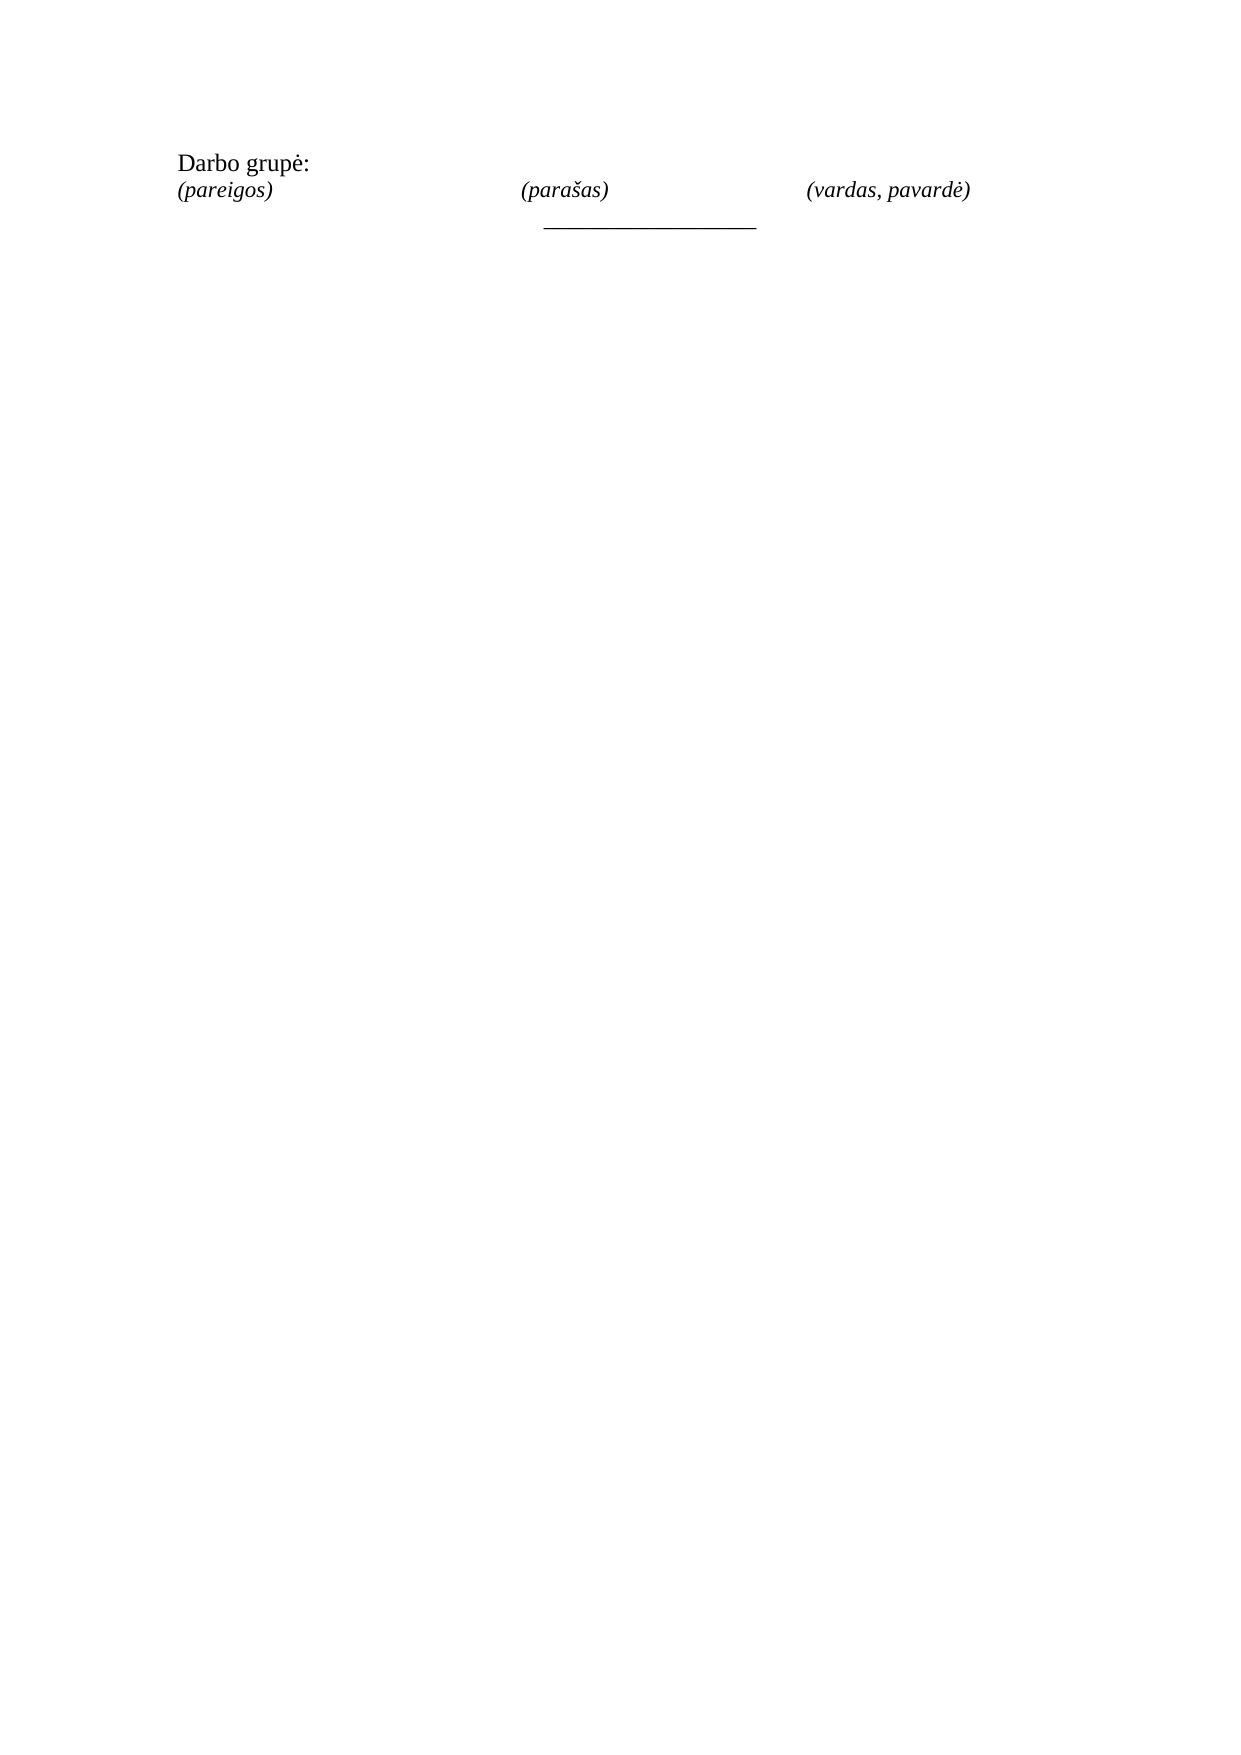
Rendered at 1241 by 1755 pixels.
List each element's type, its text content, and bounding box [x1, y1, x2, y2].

text Darbo grupė: [177, 148, 1122, 176]
text _________________ [177, 203, 1122, 231]
text (pareigos) (parašas) (vardas, pavardė) [177, 176, 1122, 203]
